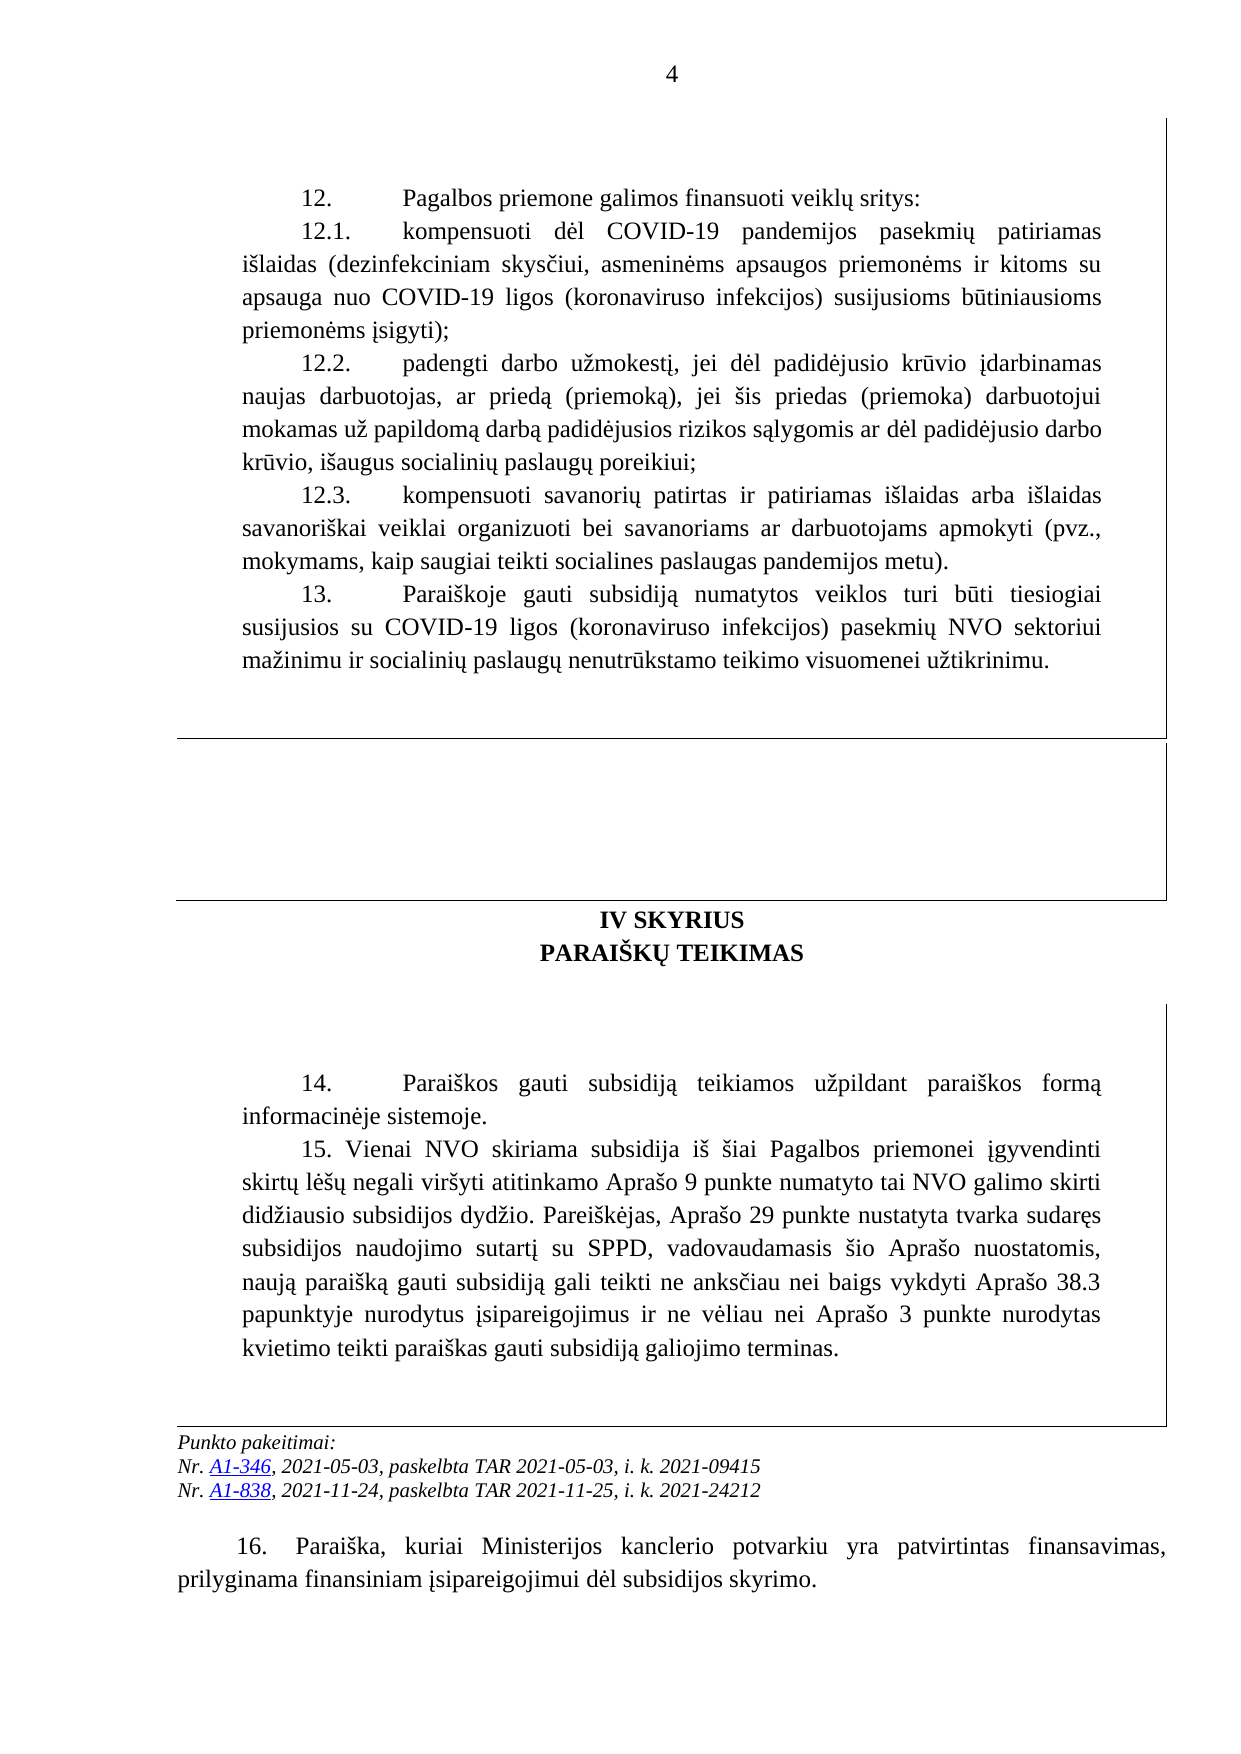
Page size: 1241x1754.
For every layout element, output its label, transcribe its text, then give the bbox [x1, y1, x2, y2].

text 13. Paraiškoje gauti subsidiją numatytos veiklos turi būti tiesiogiai susijusios su COVID‑19 ligos (koronaviruso infekcijos) pasekmių NVO sektoriui mažinimu ir socialinių paslaugų nenutrūkstamo teikimo visuomenei užtikrinimu. [177, 514, 1167, 738]
text Nr. A1-346, 2021-05-03, paskelbta TAR 2021-05-03, i. k. 2021-09415 [177, 1454, 1167, 1478]
text 12.3. kompensuoti savanorių patirtas ir patiriamas išlaidas arba išlaidas savanoriškai veiklai organizuoti bei savanoriams ar darbuotojams apmokyti (pvz., mokymams, kaip saugiai teikti socialines paslaugas pandemijos metu). [177, 415, 1167, 514]
text 14. Paraiškos gauti subsidiją teikiamos užpildant paraiškos formą informacinėje sistemoje. [177, 1004, 1166, 1070]
text PARAIŠKŲ TEIKIMAS [177, 938, 1167, 967]
text 12.1. kompensuoti dėl COVID-19 pandemijos pasekmių patiriamas išlaidas (dezinfekciniam skysčiui, asmeninėms apsaugos priemonėms ir kitoms su apsauga nuo COVID-19 ligos (koronaviruso infekcijos) susijusioms būtiniausioms priemonėms įsigyti); [177, 151, 1167, 283]
text Nr. A1-838, 2021-11-24, paskelbta TAR 2021-11-25, i. k. 2021-24212 [177, 1478, 1167, 1502]
text Punkto pakeitimai: [177, 1430, 1167, 1454]
text 12. Pagalbos priemone galimos finansuoti veiklų sritys: [177, 118, 1166, 151]
text 15. Vienai NVO skiriama subsidija iš šiai Pagalbos priemonei įgyvendinti skirtų lėšų negali viršyti atitinkamo Aprašo 9 punkte numatyto tai NVO galimo skirti didžiausio subsidijos dydžio. Pareiškėjas, Aprašo 29 punkte nustatyta tvarka sudaręs subsidijos naudojimo sutartį su SPPD, vadovaudamasis šio Aprašo nuostatomis, naują paraišką gauti subsidiją gali teikti ne anksčiau nei baigs vykdyti Aprašo 38.3 papunktyje nurodytus įsipareigojimus ir ne vėliau nei Aprašo 3 punkte nurodytas kvietimo teikti paraiškas gauti subsidiją galiojimo terminas. [177, 1070, 1167, 1426]
text IV SKYRIUS [177, 905, 1167, 933]
text 12.2. padengti darbo užmokestį, jei dėl padidėjusio krūvio įdarbinamas naujas darbuotojas, ar priedą (priemoką), jei šis priedas (priemoka) darbuotojui mokamas už papildomą darbą padidėjusios rizikos sąlygomis ar dėl padidėjusio darbo krūvio, išaugus socialinių paslaugų poreikiui; [177, 283, 1167, 415]
text 16. Paraiška, kuriai Ministerijos kanclerio potvarkiu yra patvirtintas finansavimas, prilyginama finansiniam įsipareigojimui dėl subsidijos skyrimo. [177, 1531, 1167, 1593]
